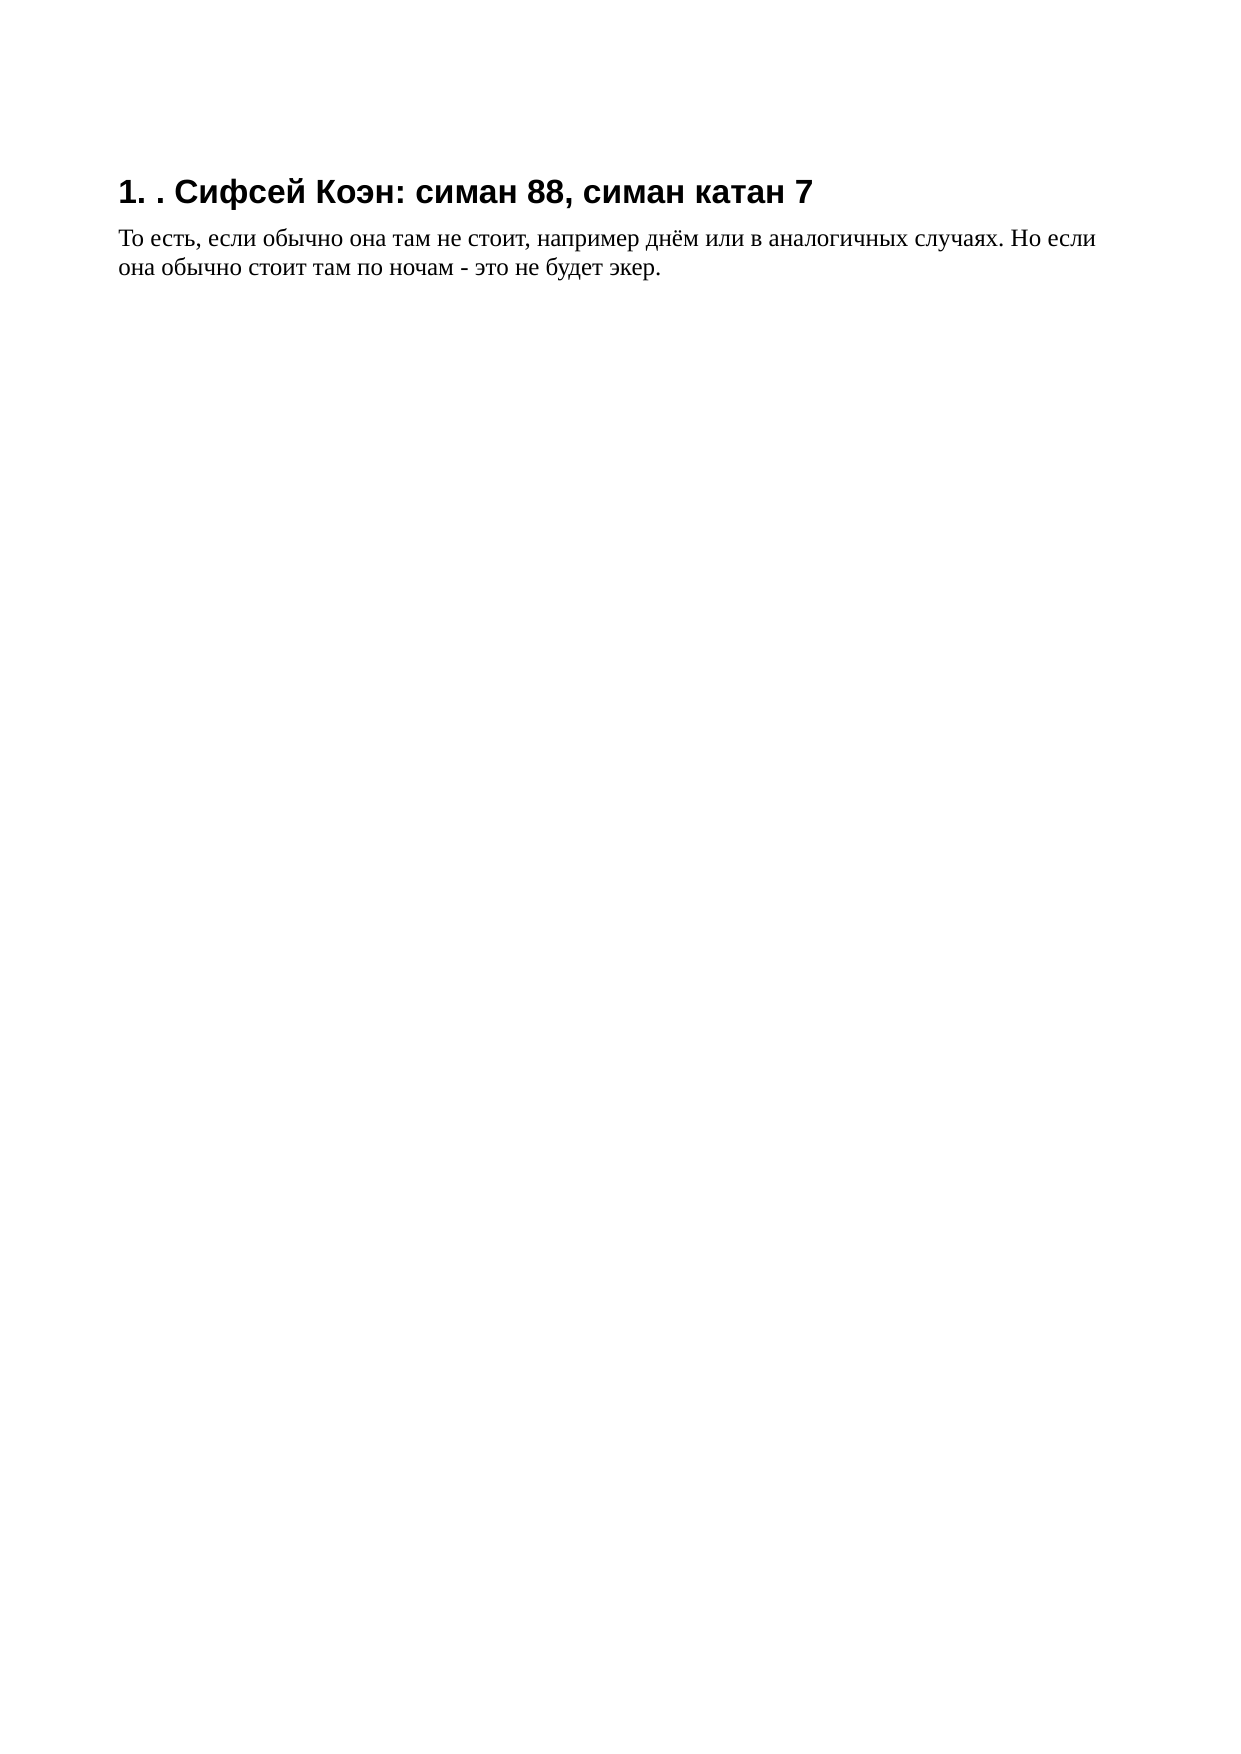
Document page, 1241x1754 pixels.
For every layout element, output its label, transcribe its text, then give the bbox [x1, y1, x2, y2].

text То есть, если обычно она там не стоит, например днём или в аналогичных случаях. Но если она обычно стоит там по ночам - это не будет экер. [118, 176, 1122, 233]
subtitle . Сифсей Коэн: симан 88, симан катан 7 [118, 147, 1122, 176]
